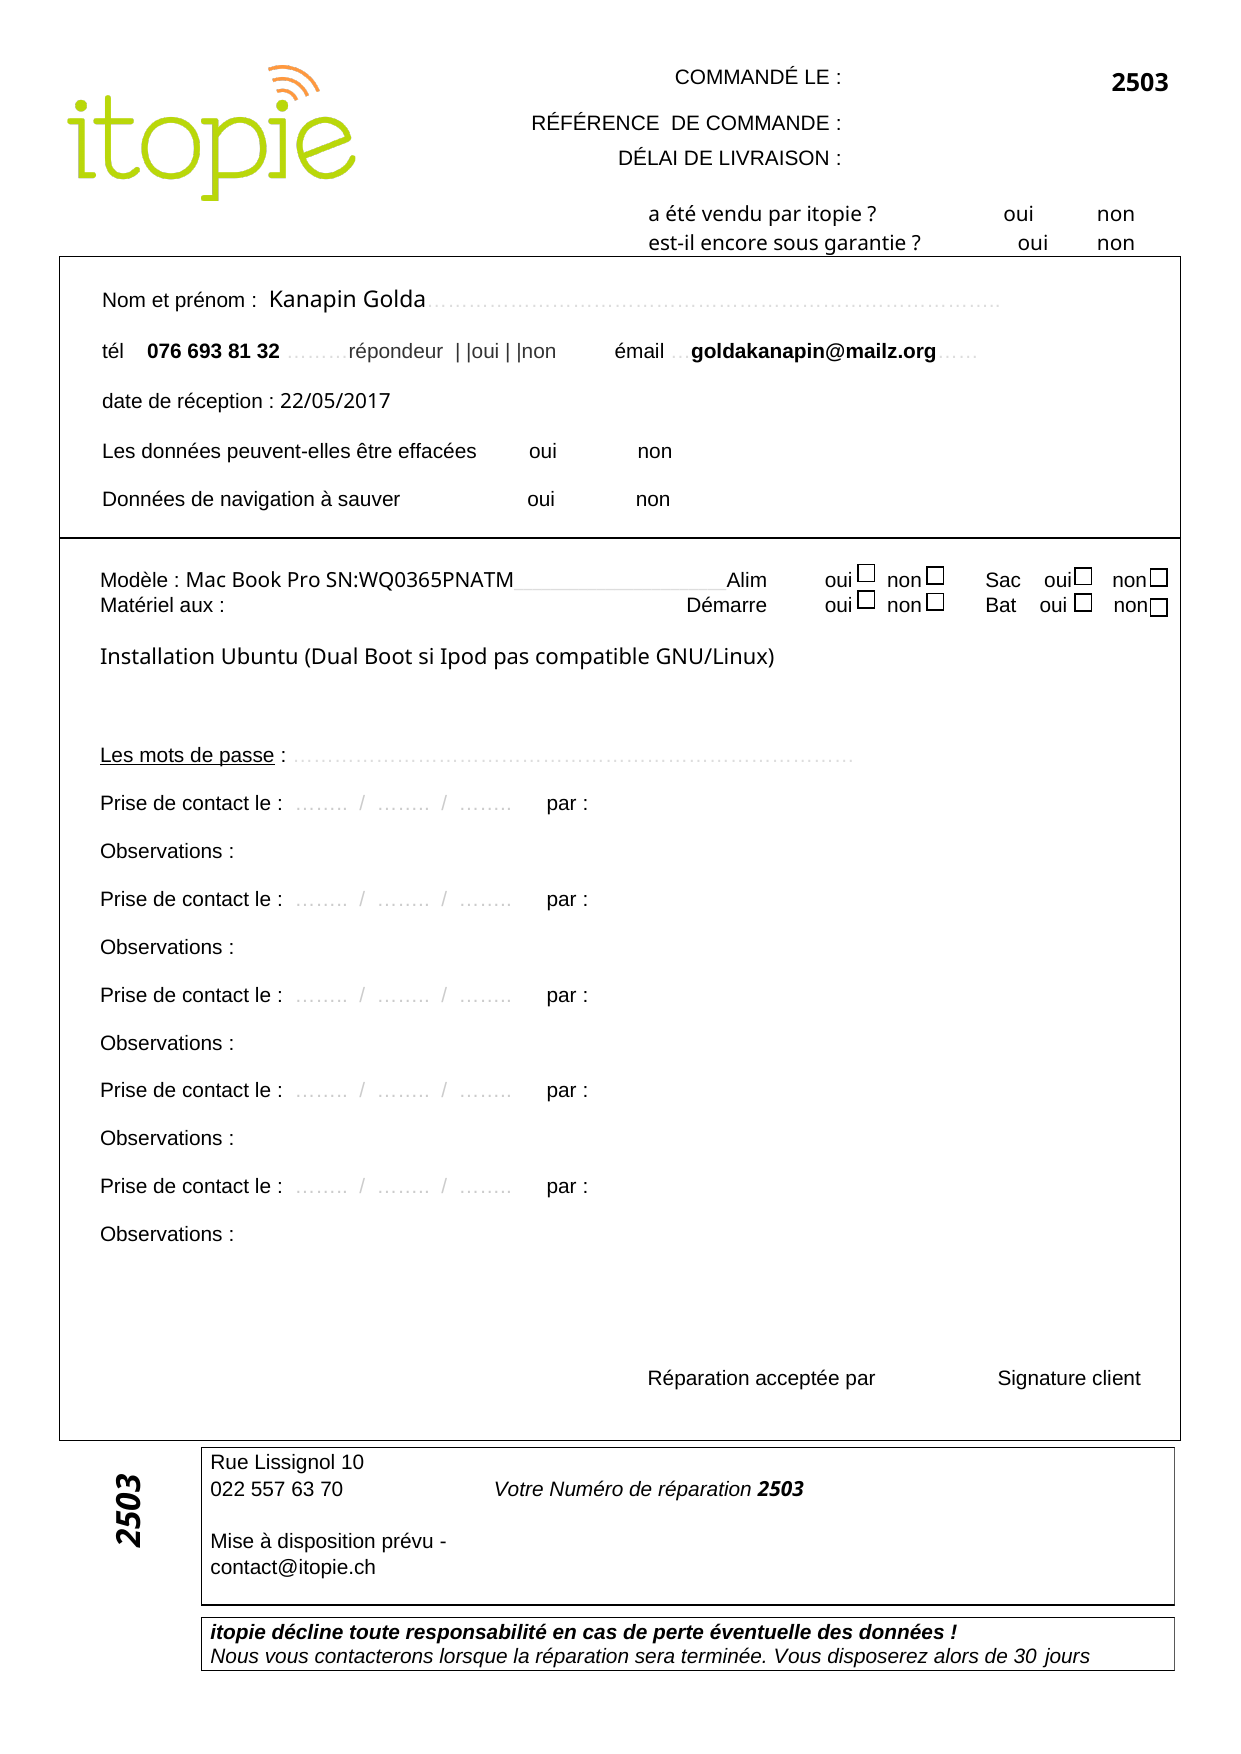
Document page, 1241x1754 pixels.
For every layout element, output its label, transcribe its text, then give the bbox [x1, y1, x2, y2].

text Modèle : Mac Book Pro SN:WQ0365PNATM Alim oui non Sac oui non [60, 562, 856, 590]
text Nom et prénom : Kanapin Golda……………………………………………………………………….. [60, 280, 1180, 314]
table_cell [847, 105, 1180, 140]
text Prise de contact le : …….. / …….. / …….. par : [60, 979, 1180, 1006]
text Installation Ubuntu (Dual Boot si Ipod pas compatible GNU/Linux) [60, 638, 1180, 671]
table_header 2503 [59, 1441, 195, 1677]
table_cell DÉLAI DE LIVRAISON : [490, 140, 847, 175]
text Prise de contact le : …….. / …….. / …….. par : [60, 1075, 1180, 1102]
text tél 076 693 81 32 ………répondeur | |oui | |non émail …goldakanapin@mailz.org…… [60, 335, 1180, 362]
text Données de navigation à sauver oui non [60, 484, 1180, 511]
table_cell RÉFÉRENCE DE COMMANDE : [490, 105, 847, 140]
text date de réception : 22/05/2017 [60, 383, 1180, 415]
text Prise de contact le : …….. / …….. / …….. par : [60, 788, 1180, 815]
picture [67, 65, 356, 201]
text Les données peuvent-elles être effacées oui non [60, 436, 1180, 463]
table_header 2503 [847, 59, 1180, 104]
text Observations : [60, 1027, 1180, 1054]
text Modèle : Mac Book Pro SN:WQ0365PNATM Alim oui non Sac oui non [879, 562, 925, 590]
text Observations : [60, 836, 1180, 863]
text Réparation acceptée par Signature client [60, 1363, 1180, 1390]
table_cell [847, 140, 1180, 175]
text Prise de contact le : …….. / …….. / …….. par : [60, 883, 1180, 911]
text Matériel aux : Démarre oui non Bat oui non [60, 590, 1180, 617]
table_header COMMANDÉ LE : [490, 59, 847, 104]
text Modèle : Mac Book Pro SN:WQ0365PNATM Alim oui non Sac oui non [948, 562, 1180, 590]
text a été vendu par itopie ? oui non [59, 199, 1181, 228]
text Observations : [60, 1219, 1180, 1246]
text Les mots de passe : ……………………………………………………………………… [60, 740, 1180, 767]
text Prise de contact le : …….. / …….. / …….. par : [60, 1171, 1180, 1198]
text est-il encore sous garantie ? oui non [59, 228, 1181, 256]
text Observations : [60, 1123, 1180, 1150]
table_cell itopie décline toute responsabilité en cas de perte éventuelle des données ! Nous vous contacterons lorsque la réparation sera terminée. Vous disposerez alors de 30 jours [195, 1611, 1180, 1677]
text Observations : [60, 931, 1180, 958]
table_header Rue Lissignol 10 022 557 63 70 Votre Numéro de réparation 2503 Mise à disposition prévu - contact@itopie.ch [195, 1441, 1180, 1611]
